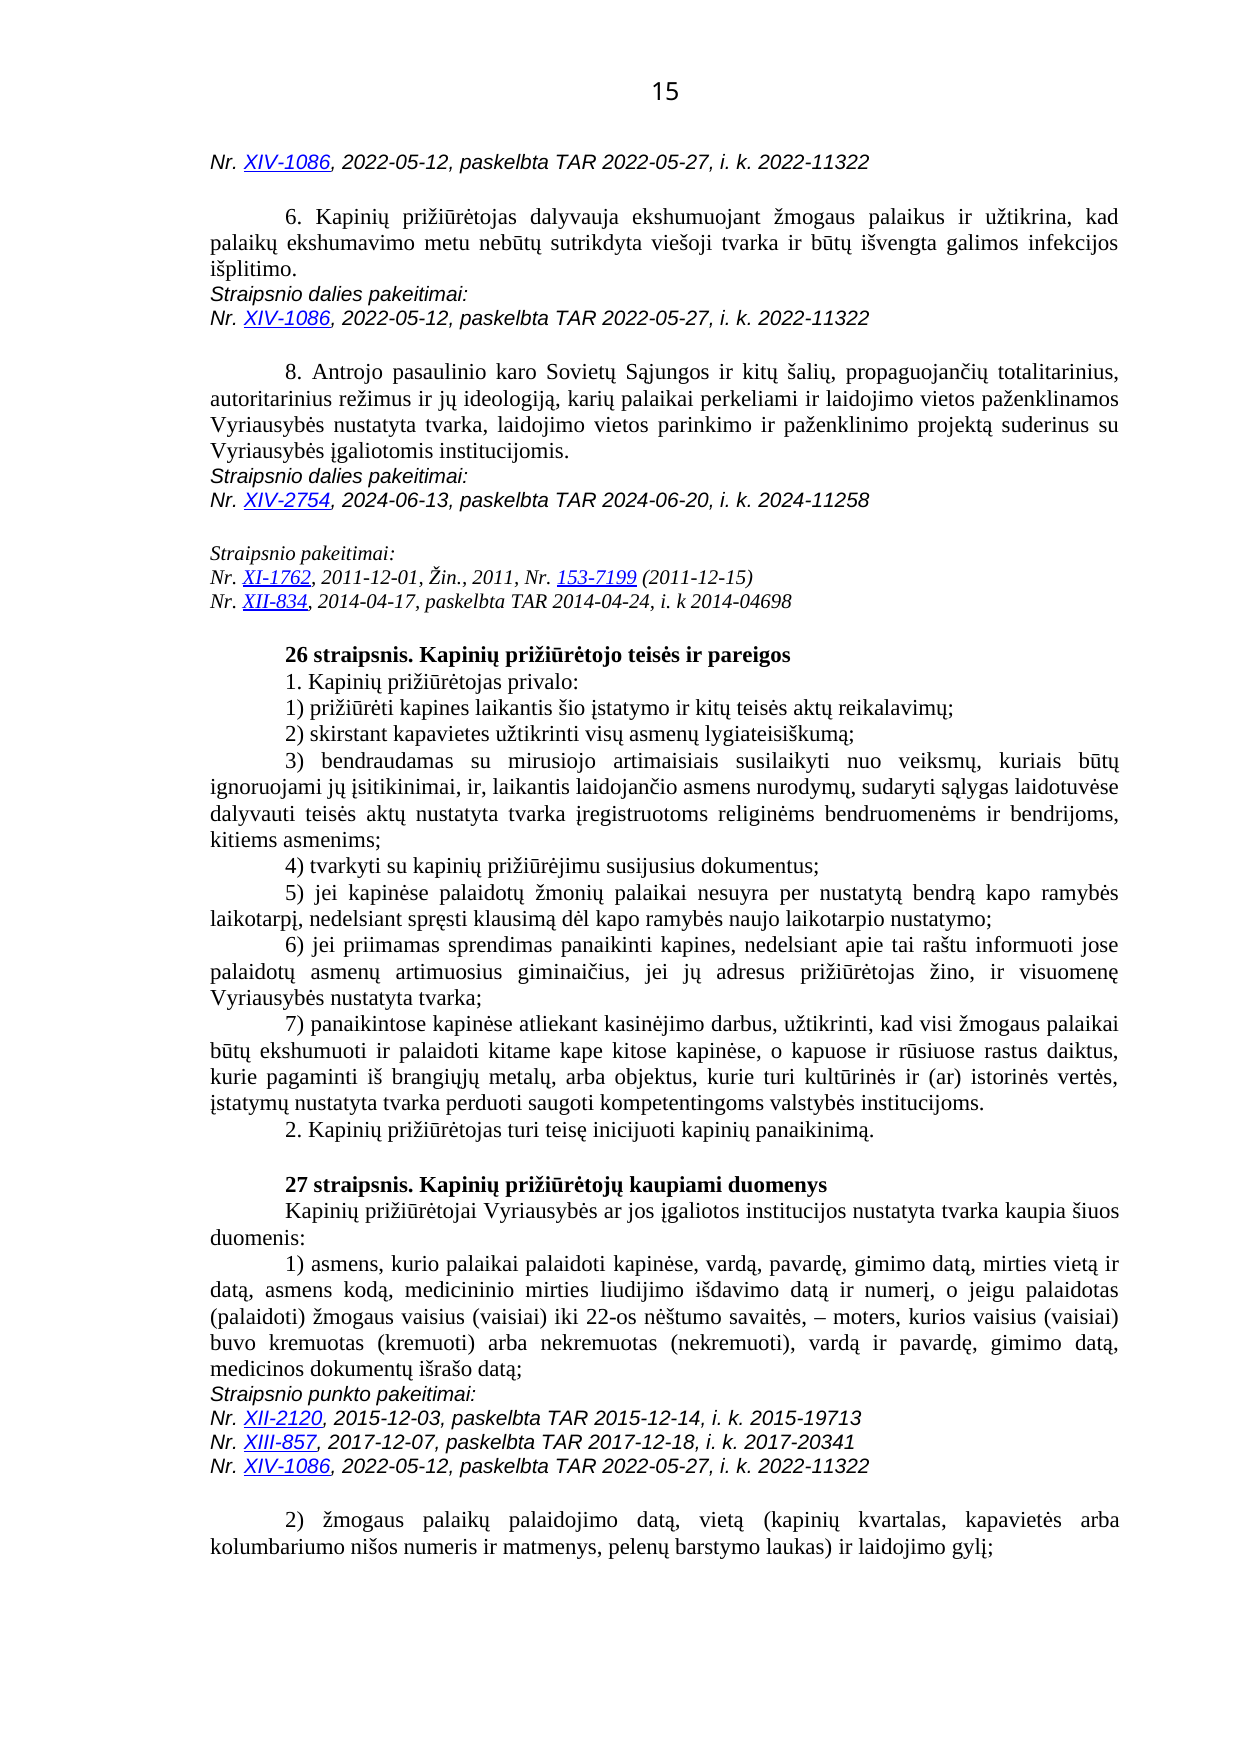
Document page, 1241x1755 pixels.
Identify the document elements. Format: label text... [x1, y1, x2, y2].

text Nr. XI-1762, 2011-12-01, Žin., 2011, Nr. 153-7199 (2011-12-15) [210, 564, 1120, 589]
text 7) panaikintose kapinėse atliekant kasinėjimo darbus, užtikrinti, kad visi žmogaus palaikai būtų ekshumuoti ir palaidoti kitame kape kitose kapinėse, o kapuose ir rūsiuose rastus daiktus, kurie pagaminti iš brangiųjų metalų, arba objektus, kurie turi kultūrinės ir (ar) istorinės vertės, įstatymų nustatyta tvarka perduoti saugoti kompetentingoms valstybės institucijoms. [210, 1010, 1120, 1116]
text Straipsnio dalies pakeitimai: [210, 282, 1120, 306]
text Straipsnio punkto pakeitimai: [210, 1382, 1120, 1406]
text 2) žmogaus palaikų palaidojimo datą, vietą (kapinių kvartalas, kapavietės arba kolumbariumo nišos numeris ir matmenys, pelenų barstymo laukas) ir laidojimo gylį; [210, 1506, 1120, 1559]
text 3) bendraudamas su mirusiojo artimaisiais susilaikyti nuo veiksmų, kuriais būtų ignoruojami jų įsitikinimai, ir, laikantis laidojančio asmens nurodymų, sudaryti sąlygas laidotuvėse dalyvauti teisės aktų nustatyta tvarka įregistruotoms religinėms bendruomenėms ir bendrijoms, kitiems asmenims; [210, 747, 1120, 852]
text 1) prižiūrėti kapines laikantis šio įstatymo ir kitų teisės aktų reikalavimų; [210, 694, 1120, 721]
text Nr. XIV-1086, 2022-05-12, paskelbta TAR 2022-05-27, i. k. 2022-11322 [210, 150, 1120, 174]
text Nr. XIV-2754, 2024-06-13, paskelbta TAR 2024-06-20, i. k. 2024-11258 [210, 488, 1120, 512]
text Nr. XIV-1086, 2022-05-12, paskelbta TAR 2022-05-27, i. k. 2022-11322 [210, 1454, 1120, 1478]
text Straipsnio pakeitimai: [210, 541, 1120, 564]
text Nr. XIV-1086, 2022-05-12, paskelbta TAR 2022-05-27, i. k. 2022-11322 [210, 306, 1120, 330]
text 2. Kapinių prižiūrėtojas turi teisę inicijuoti kapinių panaikinimą. [210, 1116, 1120, 1142]
text 26 straipsnis. Kapinių prižiūrėtojo teisės ir pareigos [210, 641, 1120, 668]
text Nr. XIII-857, 2017-12-07, paskelbta TAR 2017-12-18, i. k. 2017-20341 [210, 1430, 1120, 1454]
text Straipsnio dalies pakeitimai: [210, 464, 1120, 488]
text 27 straipsnis. Kapinių prižiūrėtojų kaupiami duomenys [210, 1171, 1120, 1197]
text 6. Kapinių prižiūrėtojas dalyvauja ekshumuojant žmogaus palaikus ir užtikrina, kad palaikų ekshumavimo metu nebūtų sutrikdyta viešoji tvarka ir būtų išvengta galimos infekcijos išplitimo. [210, 203, 1120, 282]
text 1. Kapinių prižiūrėtojas privalo: [210, 668, 1120, 694]
text 8. Antrojo pasaulinio karo Sovietų Sąjungos ir kitų šalių, propaguojančių totalitarinius, autoritarinius režimus ir jų ideologiją, karių palaikai perkeliami ir laidojimo vietos paženklinamos Vyriausybės nustatyta tvarka, laidojimo vietos parinkimo ir paženklinimo projektą suderinus su Vyriausybės įgaliotomis institucijomis. [210, 358, 1120, 464]
text 1) asmens, kurio palaikai palaidoti kapinėse, vardą, pavardę, gimimo datą, mirties vietą ir datą, asmens kodą, medicininio mirties liudijimo išdavimo datą ir numerį, o jeigu palaidotas (palaidoti) žmogaus vaisius (vaisiai) iki 22-os nėštumo savaitės, – moters, kurios vaisius (vaisiai) buvo kremuotas (kremuoti) arba nekremuotas (nekremuoti), vardą ir pavardę, gimimo datą, medicinos dokumentų išrašo datą; [210, 1250, 1120, 1382]
text Nr. XII-2120, 2015-12-03, paskelbta TAR 2015-12-14, i. k. 2015-19713 [210, 1406, 1120, 1430]
text Kapinių prižiūrėtojai Vyriausybės ar jos įgaliotos institucijos nustatyta tvarka kaupia šiuos duomenis: [210, 1197, 1120, 1250]
text 6) jei priimamas sprendimas panaikinti kapines, nedelsiant apie tai raštu informuoti jose palaidotų asmenų artimuosius giminaičius, jei jų adresus prižiūrėtojas žino, ir visuomenę Vyriausybės nustatyta tvarka; [210, 931, 1120, 1010]
text Nr. XII-834, 2014-04-17, paskelbta TAR 2014-04-24, i. k 2014-04698 [210, 589, 1120, 613]
text 4) tvarkyti su kapinių prižiūrėjimu susijusius dokumentus; [210, 852, 1120, 879]
text 5) jei kapinėse palaidotų žmonių palaikai nesuyra per nustatytą bendrą kapo ramybės laikotarpį, nedelsiant spręsti klausimą dėl kapo ramybės naujo laikotarpio nustatymo; [210, 879, 1120, 931]
text 2) skirstant kapavietes užtikrinti visų asmenų lygiateisiškumą; [210, 721, 1120, 747]
